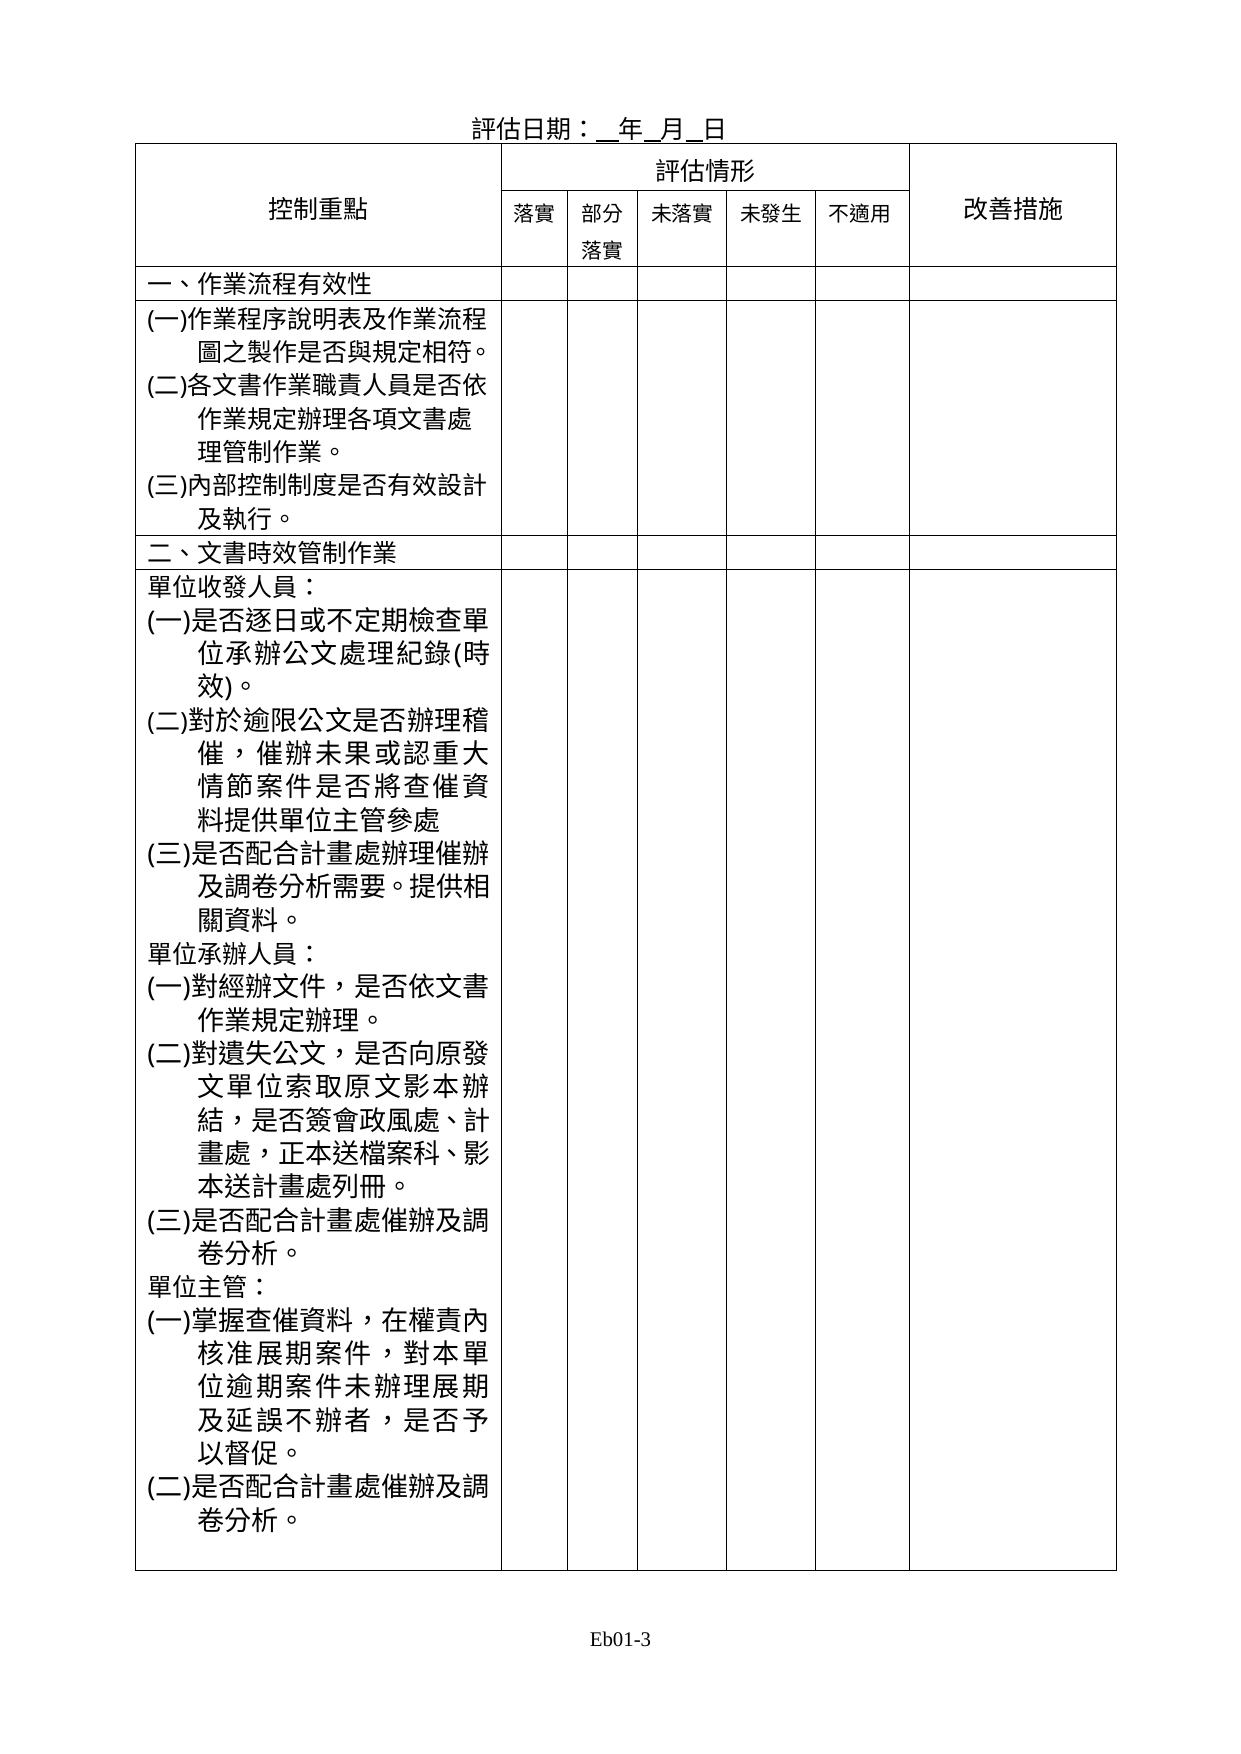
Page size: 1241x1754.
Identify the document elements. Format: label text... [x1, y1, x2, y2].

table_cell [727, 301, 815, 535]
table_cell [502, 267, 567, 300]
table_cell 未發生 [727, 191, 815, 266]
table_cell [502, 570, 567, 1570]
table_cell [727, 267, 815, 300]
table_cell [502, 536, 567, 569]
table_cell 落實 [502, 191, 567, 266]
text 評估日期： 年 月 日 [137, 118, 1122, 143]
table_cell [910, 570, 1116, 1570]
table_cell [568, 301, 637, 535]
table_header 控制重點 [136, 144, 501, 266]
table_cell [638, 267, 726, 300]
table_header 評估情形 [502, 144, 909, 190]
table_cell [816, 301, 909, 535]
table_cell [910, 267, 1116, 300]
table_cell 單位收發人員： (一)是否逐日或不定期檢查單位承辦公文處理紀錄(時效)。 (二)對於逾限公文是否辦理稽催，催辦未果或認重大情節案件是否將查催資料提供單位主管參處 (三)是否配合計畫處辦理催辦及調卷分析需要。提供相關資料。 單位承辦人員： (一)對經辦文件，是否依文書作業規定辦理。 (二)對遺失公文，是否向原發文單位索取原文影本辦結，是否簽會政風處、計畫處，正本送檔案科、影本送計畫處列冊。 (三)是否配合計畫處催辦及調卷分析。 單位主管： (一)掌握查催資料，在權責內核准展期案件，對本單位逾期案件未辦理展期及延誤不辦者，是否予以督促。 (二)是否配合計畫處催辦及調卷分析。 [136, 570, 501, 1570]
table_header 改善措施 [910, 144, 1116, 266]
table_cell [568, 570, 637, 1570]
table_cell [568, 536, 637, 569]
table_cell [910, 536, 1116, 569]
table_cell [502, 301, 567, 535]
table_cell [638, 536, 726, 569]
table_cell 未落實 [638, 191, 726, 266]
table_cell [816, 570, 909, 1570]
table_cell 一、作業流程有效性 [136, 267, 501, 300]
table_cell [727, 536, 815, 569]
table_cell 部分落實 [568, 191, 637, 266]
table_cell [727, 570, 815, 1570]
table_cell [638, 570, 726, 1570]
table_cell [568, 267, 637, 300]
table_cell 不適用 [816, 191, 909, 266]
table_cell [638, 301, 726, 535]
table_cell [816, 267, 909, 300]
table_cell [910, 301, 1116, 535]
table_cell (一)作業程序說明表及作業流程圖之製作是否與規定相符。 (二)各文書作業職責人員是否依作業規定辦理各項文書處理管制作業。 (三)內部控制制度是否有效設計及執行。 [136, 301, 501, 535]
table_cell 二、文書時效管制作業 [136, 536, 501, 569]
table_cell [816, 536, 909, 569]
